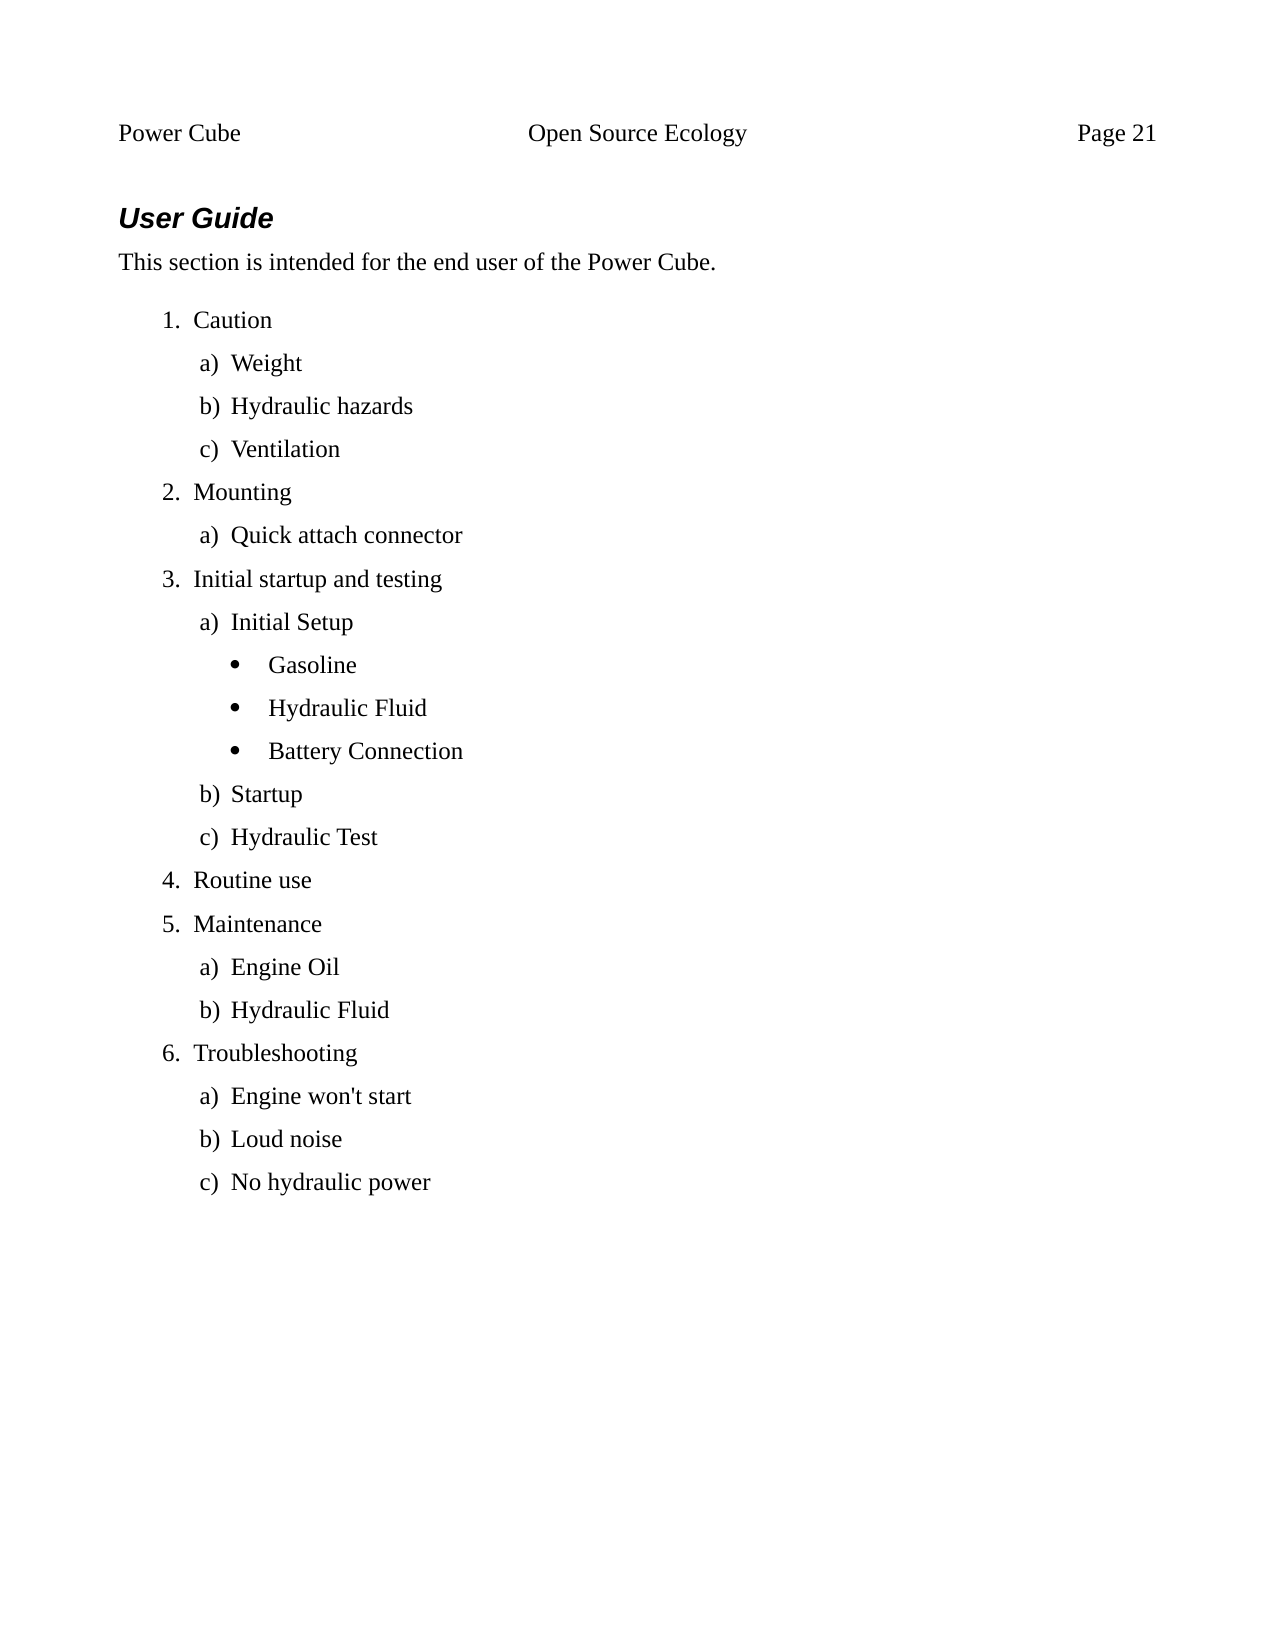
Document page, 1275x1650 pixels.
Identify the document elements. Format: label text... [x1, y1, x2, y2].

list Hydraulic Fluid [231, 693, 1157, 722]
list Routine use [156, 866, 1157, 894]
subtitle User Guide [118, 201, 1157, 235]
list Startup [193, 779, 1157, 808]
list Ventilation [193, 434, 1157, 463]
list Weight [193, 348, 1157, 377]
list Battery Connection [231, 736, 1157, 765]
list Mounting [156, 477, 1157, 506]
list Loud noise [193, 1124, 1157, 1153]
list No hydraulic power [193, 1167, 1157, 1196]
list Initial Setup [193, 607, 1157, 636]
list Troubleshooting [156, 1038, 1157, 1067]
list Hydraulic Fluid [193, 995, 1157, 1024]
list Maintenance [156, 909, 1157, 937]
list Gasoline [231, 650, 1157, 679]
list Quick attach connector [193, 521, 1157, 549]
list Engine Oil [193, 952, 1157, 981]
list Hydraulic hazards [193, 391, 1157, 420]
text This section is intended for the end user of the Power Cube. [118, 247, 1157, 276]
list Hydraulic Test [193, 822, 1157, 851]
list Initial startup and testing [156, 564, 1157, 592]
list Engine won't start [193, 1081, 1157, 1110]
list Caution [156, 305, 1157, 334]
